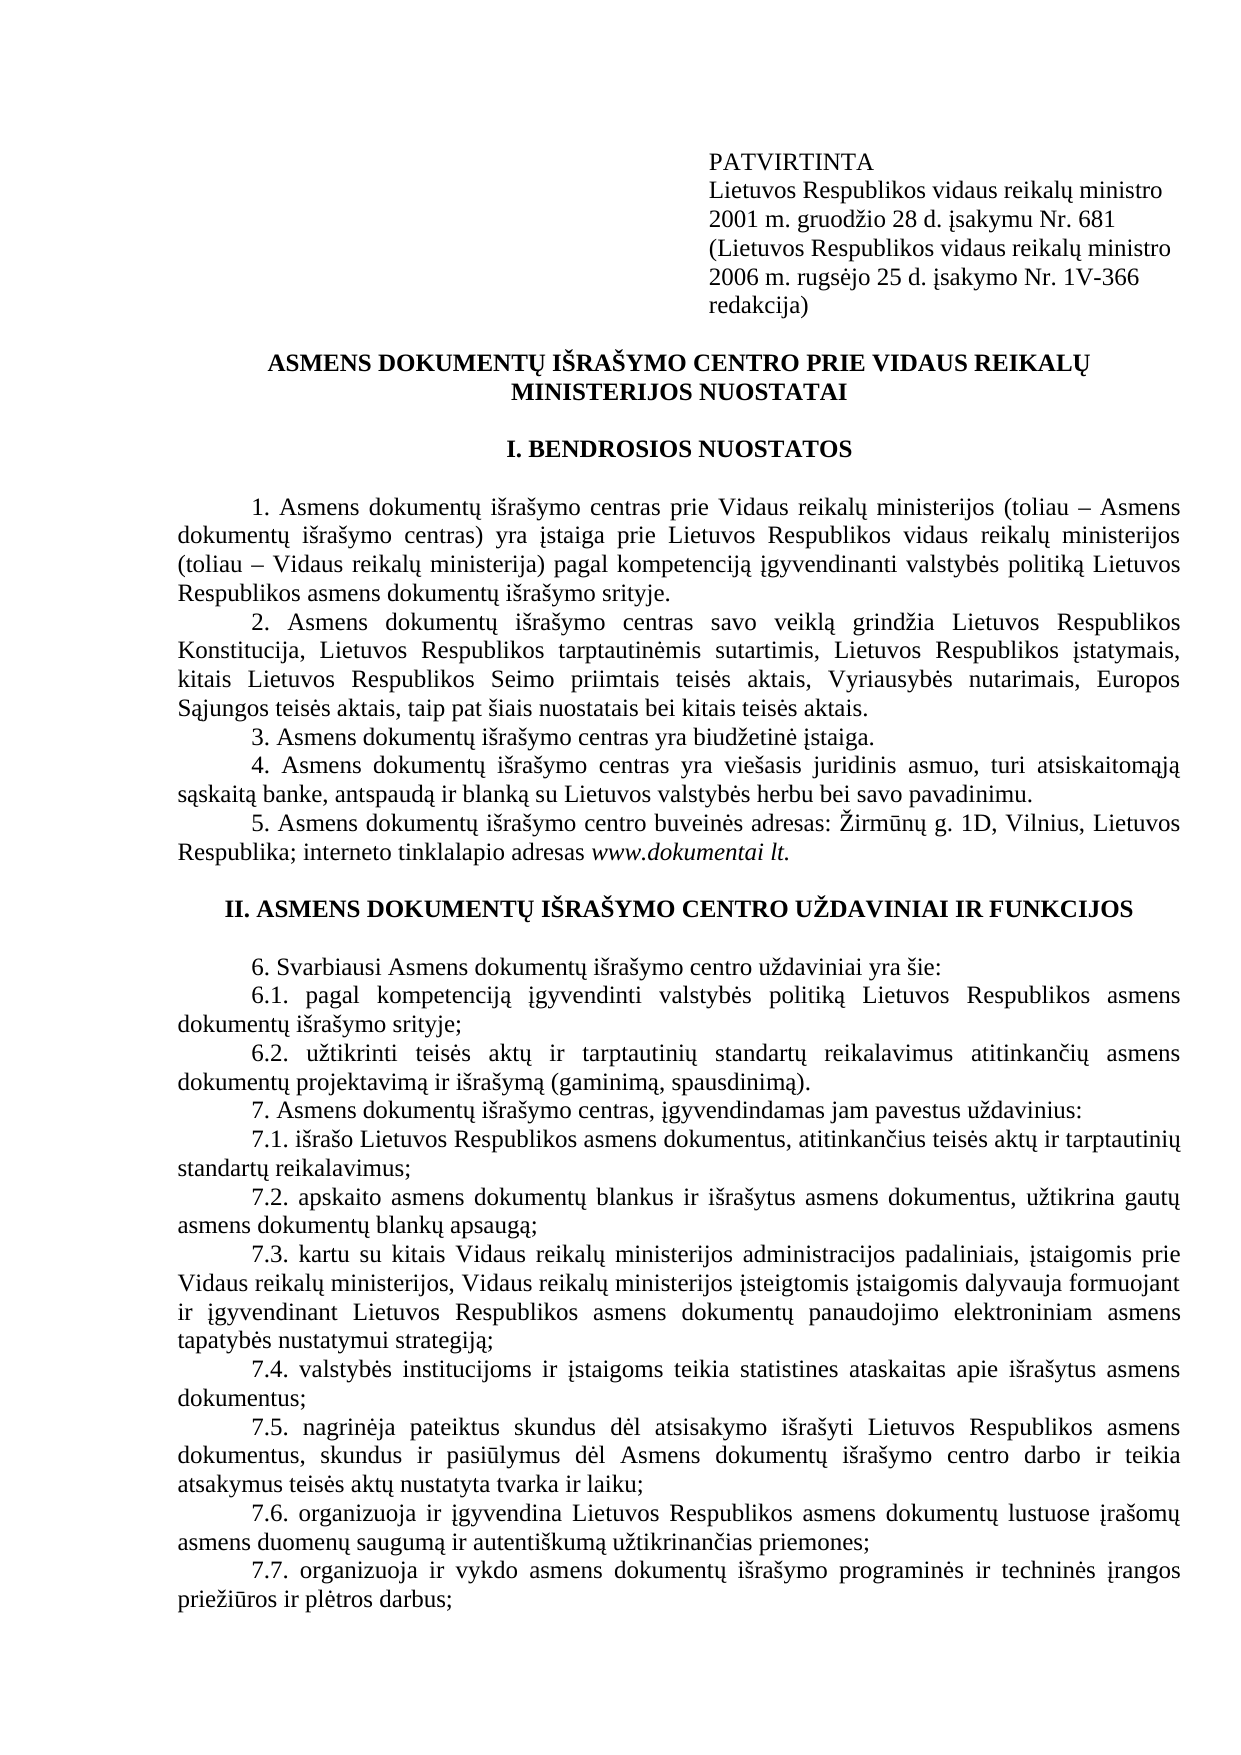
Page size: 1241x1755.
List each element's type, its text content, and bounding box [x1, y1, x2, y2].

text 7. Asmens dokumentų išrašymo centras, įgyvendindamas jam pavestus uždavinius: [177, 1096, 1181, 1124]
text 7.2. apskaito asmens dokumentų blankus ir išrašytus asmens dokumentus, užtikrina gautų asmens dokumentų blankų apsaugą; [177, 1182, 1181, 1239]
text 7.7. organizuoja ir vykdo asmens dokumentų išrašymo programinės ir techninės įrangos priežiūros ir plėtros darbus; [177, 1556, 1181, 1613]
text 1. Asmens dokumentų išrašymo centras prie Vidaus reikalų ministerijos (toliau – Asmens dokumentų išrašymo centras) yra įstaiga prie Lietuvos Respublikos vidaus reikalų ministerijos (toliau – Vidaus reikalų ministerija) pagal kompetenciją įgyvendinanti valstybės politiką Lietuvos Respublikos asmens dokumentų išrašymo srityje. [177, 492, 1181, 607]
text 7.6. organizuoja ir įgyvendina Lietuvos Respublikos asmens dokumentų lustuose įrašomų asmens duomenų saugumą ir autentiškumą užtikrinančias priemones; [177, 1498, 1181, 1556]
text 2. Asmens dokumentų išrašymo centras savo veiklą grindžia Lietuvos Respublikos Konstitucija, Lietuvos Respublikos tarptautinėmis sutartimis, Lietuvos Respublikos įstatymais, kitais Lietuvos Respublikos Seimo priimtais teisės aktais, Vyriausybės nutarimais, Europos Sąjungos teisės aktais, taip pat šiais nuostatais bei kitais teisės aktais. [177, 607, 1181, 722]
text 6.1. pagal kompetenciją įgyvendinti valstybės politiką Lietuvos Respublikos asmens dokumentų išrašymo srityje; [177, 981, 1181, 1038]
text 7.1. išrašo Lietuvos Respublikos asmens dokumentus, atitinkančius teisės aktų ir tarptautinių standartų reikalavimus; [177, 1124, 1181, 1182]
text II. ASMENS DOKUMENTŲ IŠRAŠYMO CENTRO UŽDAVINIAI IR FUNKCIJOS [177, 894, 1181, 923]
text 7.5. nagrinėja pateiktus skundus dėl atsisakymo išrašyti Lietuvos Respublikos asmens dokumentus, skundus ir pasiūlymus dėl Asmens dokumentų išrašymo centro darbo ir teikia atsakymus teisės aktų nustatyta tvarka ir laiku; [177, 1412, 1181, 1498]
text 5. Asmens dokumentų išrašymo centro buveinės adresas: Žirmūnų g. 1D, Vilnius, Lietuvos Respublika; interneto tinklalapio adresas www.dokumentai lt. [177, 808, 1181, 866]
text 3. Asmens dokumentų išrašymo centras yra biudžetinė įstaiga. [177, 722, 1181, 751]
text PATVIRTINTA [177, 147, 1181, 176]
text I. BENDROSIOS NUOSTATOS [177, 434, 1181, 463]
text ASMENS DOKUMENTŲ IŠRAŠYMO CENTRO PRIE VIDAUS REIKALŲ MINISTERIJOS NUOSTATAI [177, 348, 1181, 406]
text (Lietuvos Respublikos vidaus reikalų ministro 2006 m. rugsėjo 25 d. įsakymo Nr. 1V-366 redakcija) [709, 233, 1181, 319]
text 7.3. kartu su kitais Vidaus reikalų ministerijos administracijos padaliniais, įstaigomis prie Vidaus reikalų ministerijos, Vidaus reikalų ministerijos įsteigtomis įstaigomis dalyvauja formuojant ir įgyvendinant Lietuvos Respublikos asmens dokumentų panaudojimo elektroniniam asmens tapatybės nustatymui strategiją; [177, 1239, 1181, 1354]
text 6. Svarbiausi Asmens dokumentų išrašymo centro uždaviniai yra šie: [177, 952, 1181, 981]
text 7.4. valstybės institucijoms ir įstaigoms teikia statistines ataskaitas apie išrašytus asmens dokumentus; [177, 1354, 1181, 1412]
text Lietuvos Respublikos vidaus reikalų ministro 2001 m. gruodžio 28 d. įsakymu Nr. 681 [709, 176, 1181, 233]
text 6.2. užtikrinti teisės aktų ir tarptautinių standartų reikalavimus atitinkančių asmens dokumentų projektavimą ir išrašymą (gaminimą, spausdinimą). [177, 1038, 1181, 1096]
text 4. Asmens dokumentų išrašymo centras yra viešasis juridinis asmuo, turi atsiskaitomąją sąskaitą banke, antspaudą ir blanką su Lietuvos valstybės herbu bei savo pavadinimu. [177, 751, 1181, 808]
